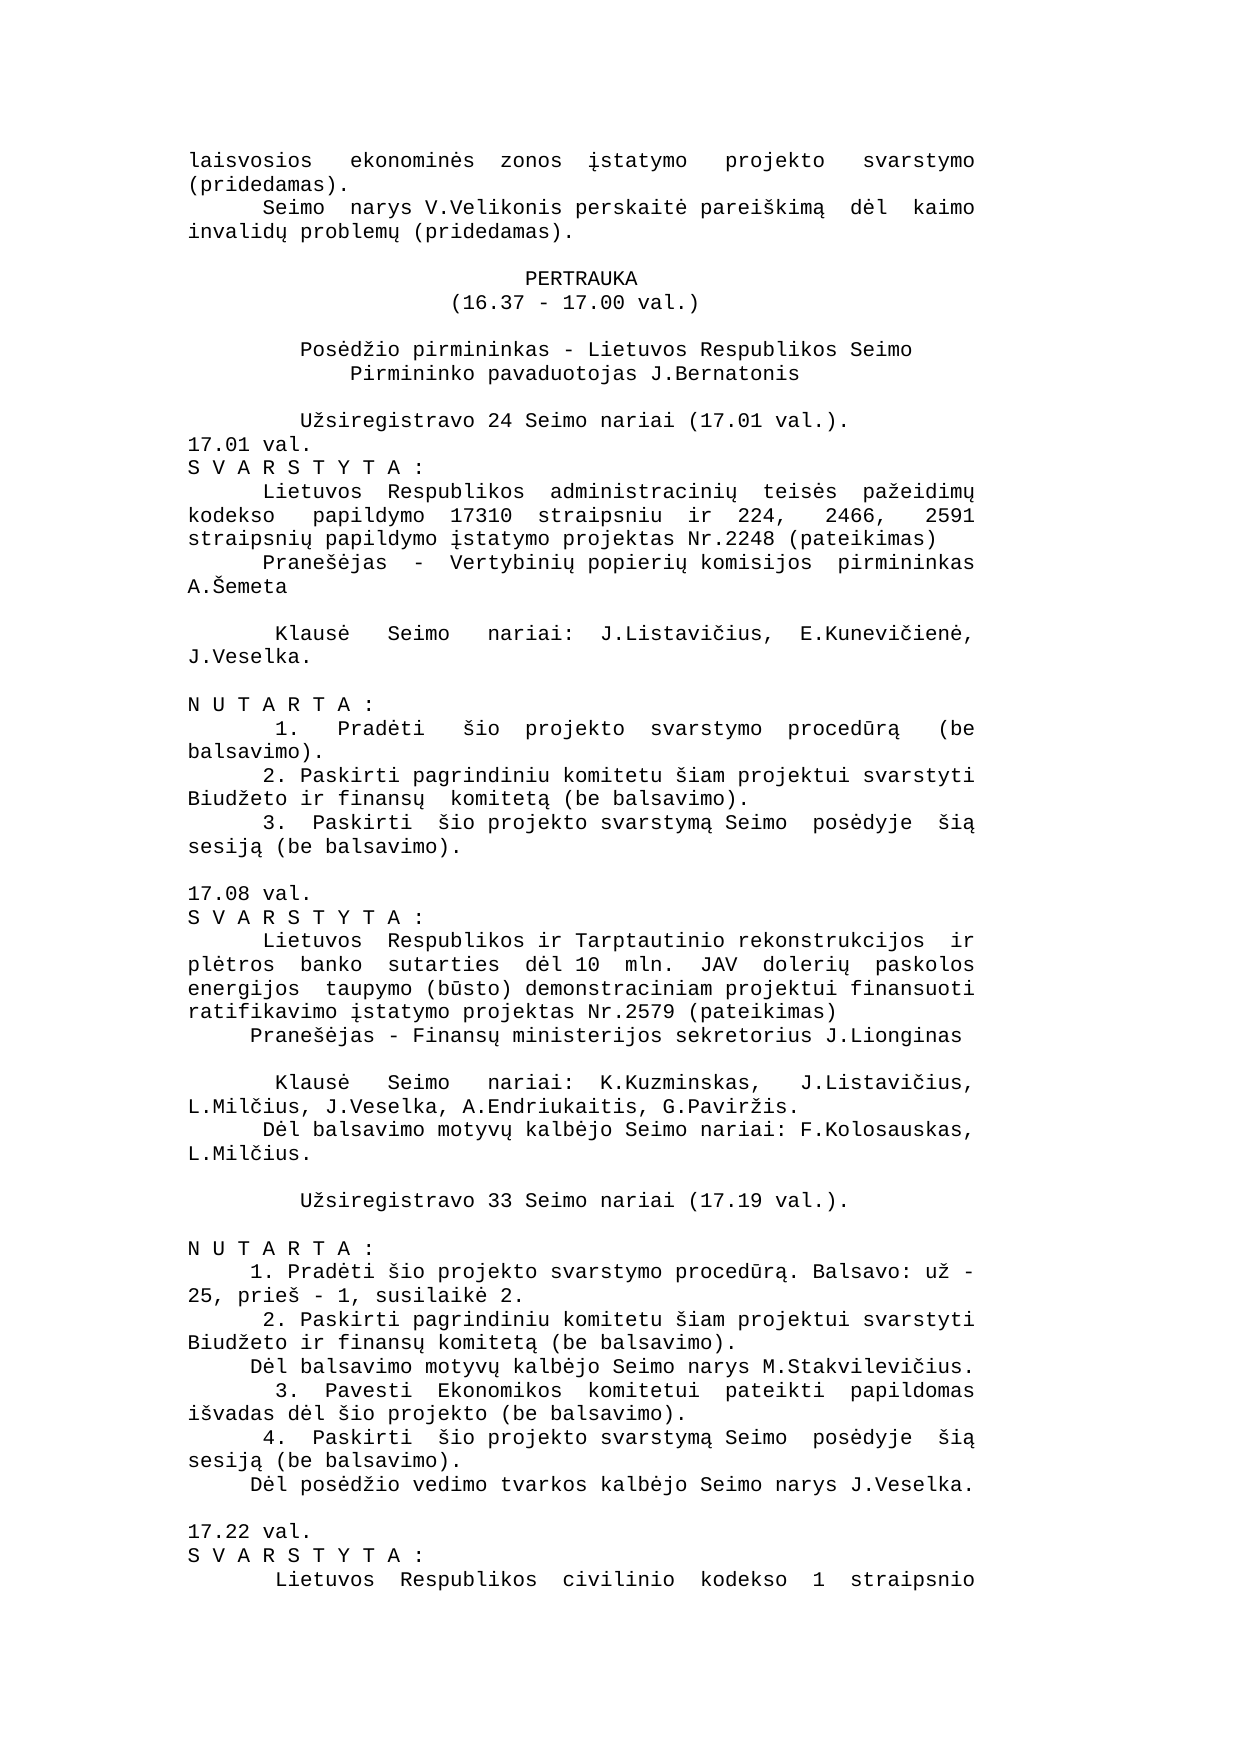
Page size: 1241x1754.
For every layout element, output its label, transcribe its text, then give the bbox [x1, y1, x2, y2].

text S V A R S T Y T A : [187, 1545, 1053, 1569]
text 2. Paskirti pagrindiniu komitetu šiam projektui svarstyti [187, 765, 1053, 788]
text Pranešėjas - Vertybinių popierių komisijos pirmininkas [187, 552, 1053, 576]
text N U T A R T A : [187, 1238, 1053, 1261]
text Biudžeto ir finansų komitetą (be balsavimo). [187, 788, 1053, 812]
text 17.22 val. [187, 1521, 1053, 1545]
text 4. Paskirti šio projekto svarstymą Seimo posėdyje šią [187, 1427, 1053, 1451]
text L.Milčius. [187, 1143, 1053, 1167]
text 2. Paskirti pagrindiniu komitetu šiam projektui svarstyti [187, 1309, 1053, 1332]
text Klausė Seimo nariai: K.Kuzminskas, J.Listavičius, [187, 1072, 1053, 1096]
text Lietuvos Respublikos administracinių teisės pažeidimų [187, 481, 1053, 505]
text PERTRAUKA [187, 268, 1053, 292]
text 25, prieš - 1, susilaikė 2. [187, 1285, 1053, 1309]
text Dėl balsavimo motyvų kalbėjo Seimo narys M.Stakvilevičius. [187, 1356, 1053, 1379]
text energijos taupymo (būsto) demonstraciniam projektui finansuoti [187, 978, 1053, 1001]
text Dėl posėdžio vedimo tvarkos kalbėjo Seimo narys J.Veselka. [187, 1474, 1053, 1498]
text 3. Pavesti Ekonomikos komitetui pateikti papildomas [187, 1379, 1053, 1403]
text Seimo narys V.Velikonis perskaitė pareiškimą dėl kaimo [187, 197, 1053, 221]
text 1. Pradėti šio projekto svarstymo procedūrą (be [187, 717, 1053, 741]
text L.Milčius, J.Veselka, A.Endriukaitis, G.Paviržis. [187, 1096, 1053, 1119]
text ratifikavimo įstatymo projektas Nr.2579 (pateikimas) [187, 1001, 1053, 1025]
text Pranešėjas - Finansų ministerijos sekretorius J.Lionginas [187, 1025, 1053, 1048]
text Posėdžio pirmininkas - Lietuvos Respublikos Seimo [187, 339, 1053, 363]
text A.Šemeta [187, 576, 1053, 599]
text Užsiregistravo 33 Seimo nariai (17.19 val.). [187, 1190, 1053, 1214]
text balsavimo). [187, 741, 1053, 765]
text (pridedamas). [187, 174, 1053, 197]
text laisvosios ekonominės zonos įstatymo projekto svarstymo [187, 150, 1053, 174]
text Klausė Seimo nariai: J.Listavičius, E.Kunevičienė, [187, 623, 1053, 647]
text invalidų problemų (pridedamas). [187, 221, 1053, 244]
text kodekso papildymo 17310 straipsniu ir 224, 2466, 2591 [187, 505, 1053, 528]
text 1. Pradėti šio projekto svarstymo procedūrą. Balsavo: už - [187, 1261, 1053, 1285]
text plėtros banko sutarties dėl 10 mln. JAV dolerių paskolos [187, 954, 1053, 978]
text Dėl balsavimo motyvų kalbėjo Seimo nariai: F.Kolosauskas, [187, 1119, 1053, 1143]
text Biudžeto ir finansų komitetą (be balsavimo). [187, 1332, 1053, 1356]
text 17.01 val. [187, 434, 1053, 457]
text Lietuvos Respublikos ir Tarptautinio rekonstrukcijos ir [187, 930, 1053, 954]
text išvadas dėl šio projekto (be balsavimo). [187, 1403, 1053, 1427]
text (16.37 - 17.00 val.) [187, 292, 1053, 316]
text Lietuvos Respublikos civilinio kodekso 1 straipsnio [187, 1569, 1053, 1592]
text Užsiregistravo 24 Seimo nariai (17.01 val.). [187, 410, 1053, 434]
text N U T A R T A : [187, 694, 1053, 717]
text J.Veselka. [187, 647, 1053, 670]
text S V A R S T Y T A : [187, 907, 1053, 930]
text Pirmininko pavaduotojas J.Bernatonis [187, 363, 1053, 386]
text 17.08 val. [187, 883, 1053, 907]
text 3. Paskirti šio projekto svarstymą Seimo posėdyje šią [187, 812, 1053, 836]
text sesiją (be balsavimo). [187, 836, 1053, 859]
text S V A R S T Y T A : [187, 457, 1053, 481]
text straipsnių papildymo įstatymo projektas Nr.2248 (pateikimas) [187, 528, 1053, 552]
text sesiją (be balsavimo). [187, 1451, 1053, 1474]
